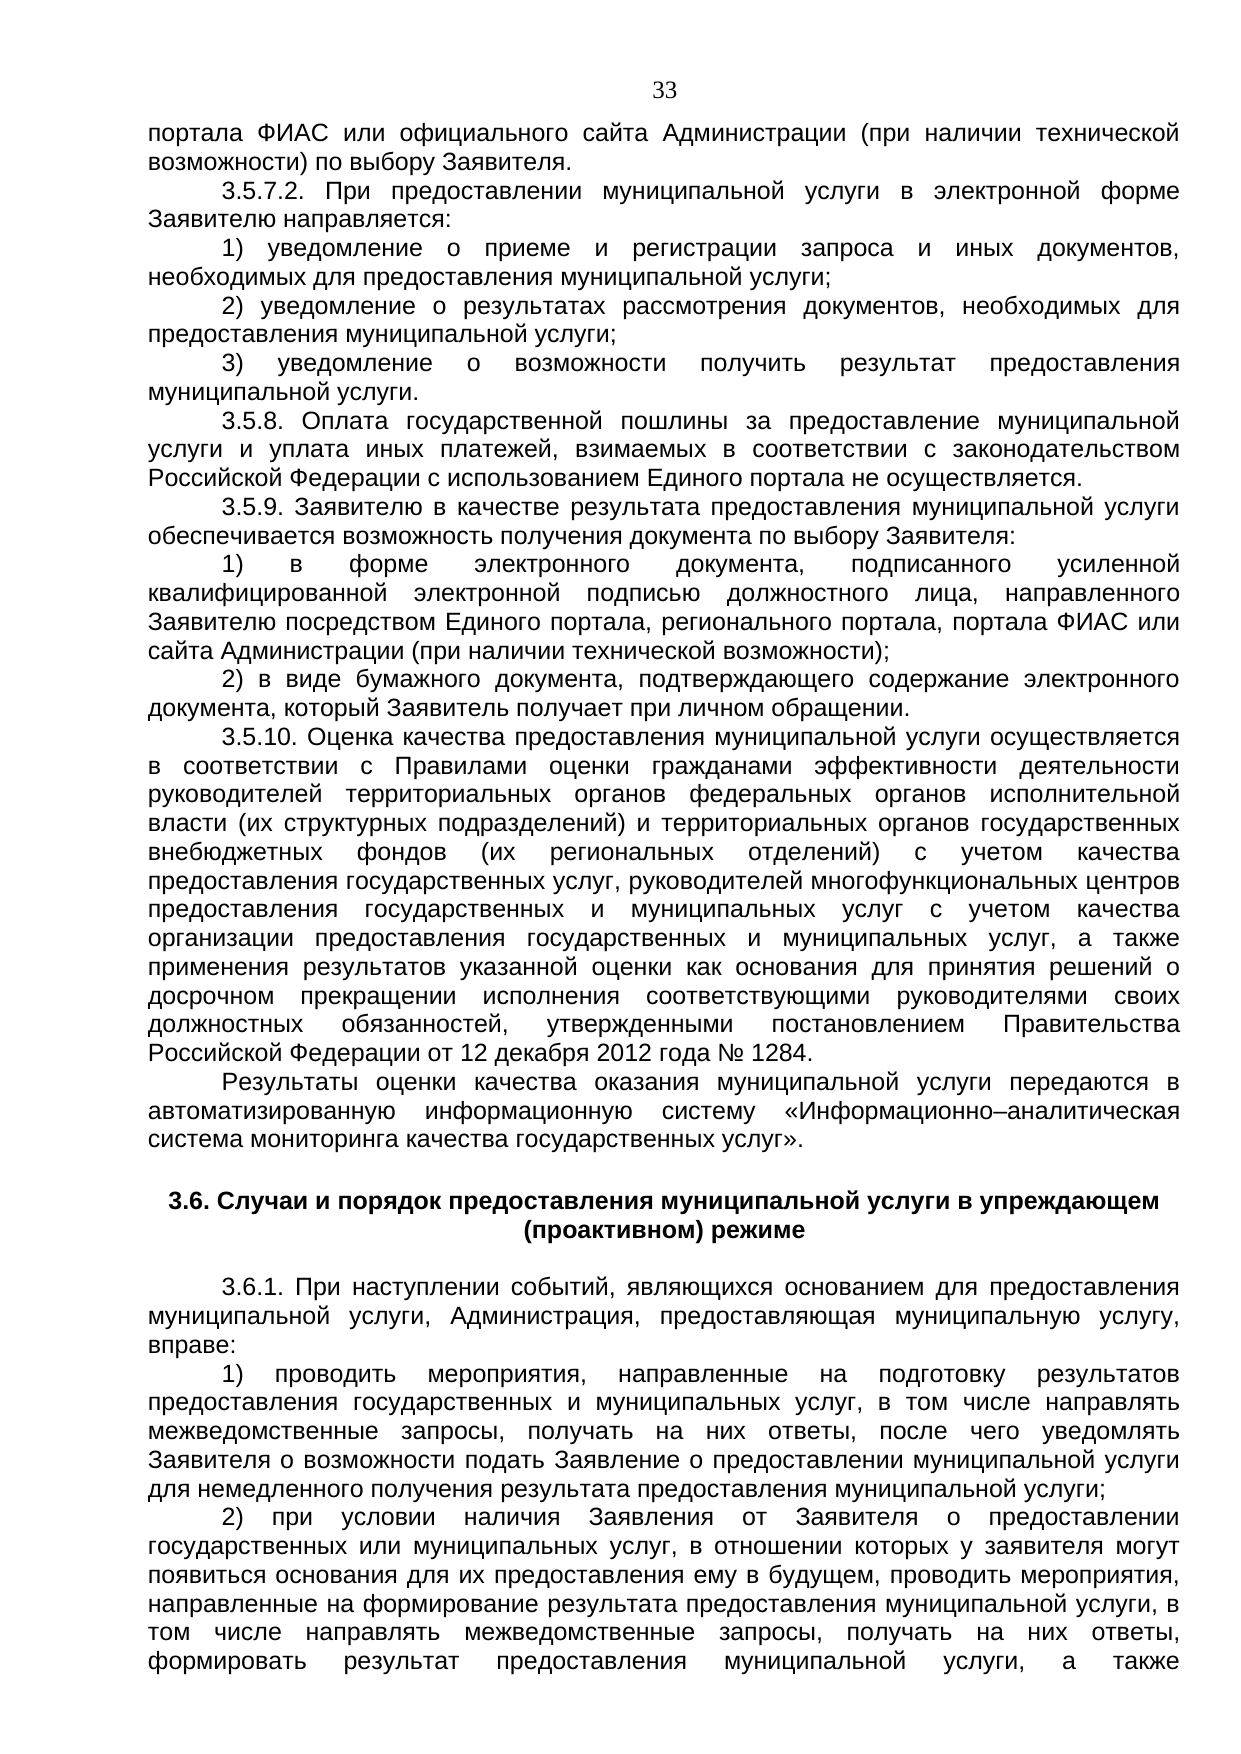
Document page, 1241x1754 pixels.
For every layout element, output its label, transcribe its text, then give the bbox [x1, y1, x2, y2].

text 3.5.9. Заявителю в качестве результата предоставления муниципальной услуги обеспечивается возможность получения документа по выбору Заявителя: [148, 492, 1181, 549]
text 1) проводить мероприятия, направленные на подготовку результатов предоставления государственных и муниципальных услуг, в том числе направлять межведомственные запросы, получать на них ответы, после чего уведомлять Заявителя о возможности подать Заявление о предоставлении муниципальной услуги для немедленного получения результата предоставления муниципальной услуги; [148, 1358, 1181, 1502]
text 3) уведомление о возможности получить результат предоставления муниципальной услуги. [148, 348, 1181, 406]
text 2) при условии наличия Заявления от Заявителя о предоставлении государственных или муниципальных услуг, в отношении которых у заявителя могут появиться основания для их предоставления ему в будущем, проводить мероприятия, направленные на формирование результата предоставления муниципальной услуги, в том числе направлять межведомственные запросы, получать на них ответы, формировать результат предоставления муниципальной услуги, а также [148, 1502, 1181, 1675]
text 1) в форме электронного документа, подписанного усиленной квалифицированной электронной подписью должностного лица, направленного Заявителю посредством Единого портала, регионального портала, портала ФИАС или сайта Администрации (при наличии технической возможности); [148, 549, 1181, 664]
text Результаты оценки качества оказания муниципальной услуги передаются в автоматизированную информационную систему «Информационно–аналитическая система мониторинга качества государственных услуг». [148, 1067, 1181, 1153]
text 3.5.10. Оценка качества предоставления муниципальной услуги осуществляется в соответствии с Правилами оценки гражданами эффективности деятельности руководителей территориальных органов федеральных органов исполнительной власти (их структурных подразделений) и территориальных органов государственных внебюджетных фондов (их региональных отделений) с учетом качества предоставления государственных услуг, руководителей многофункциональных центров предоставления государственных и муниципальных услуг с учетом качества организации предоставления государственных и муниципальных услуг, а также применения результатов указанной оценки как основания для принятия решений о досрочном прекращении исполнения соответствующими руководителями своих должностных обязанностей, утвержденными постановлением Правительства Российской Федерации от 12 декабря 2012 года № 1284. [148, 722, 1181, 1067]
text 2) в виде бумажного документа, подтверждающего содержание электронного документа, который Заявитель получает при личном обращении. [148, 664, 1181, 722]
text 3.5.8. Оплата государственной пошлины за предоставление муниципальной услуги и уплата иных платежей, взимаемых в соответствии с законодательством Российской Федерации с использованием Единого портала не осуществляется. [148, 406, 1181, 492]
text 2) уведомление о результатах рассмотрения документов, необходимых для предоставления муниципальной услуги; [148, 291, 1181, 348]
text 3.5.7.2. При предоставлении муниципальной услуги в электронной форме Заявителю направляется: [148, 176, 1181, 233]
text портала ФИАС или официального сайта Администрации (при наличии технической возможности) по выбору Заявителя. [148, 118, 1181, 176]
subtitle 3.6. Случаи и порядок предоставления муниципальной услуги в упреждающем (проактивном) режиме [148, 1186, 1181, 1243]
text 3.6.1. При наступлении событий, являющихся основанием для предоставления муниципальной услуги, Администрация, предоставляющая муниципальную услугу, вправе: [148, 1272, 1181, 1358]
text 1) уведомление о приеме и регистрации запроса и иных документов, необходимых для предоставления муниципальной услуги; [148, 233, 1181, 291]
